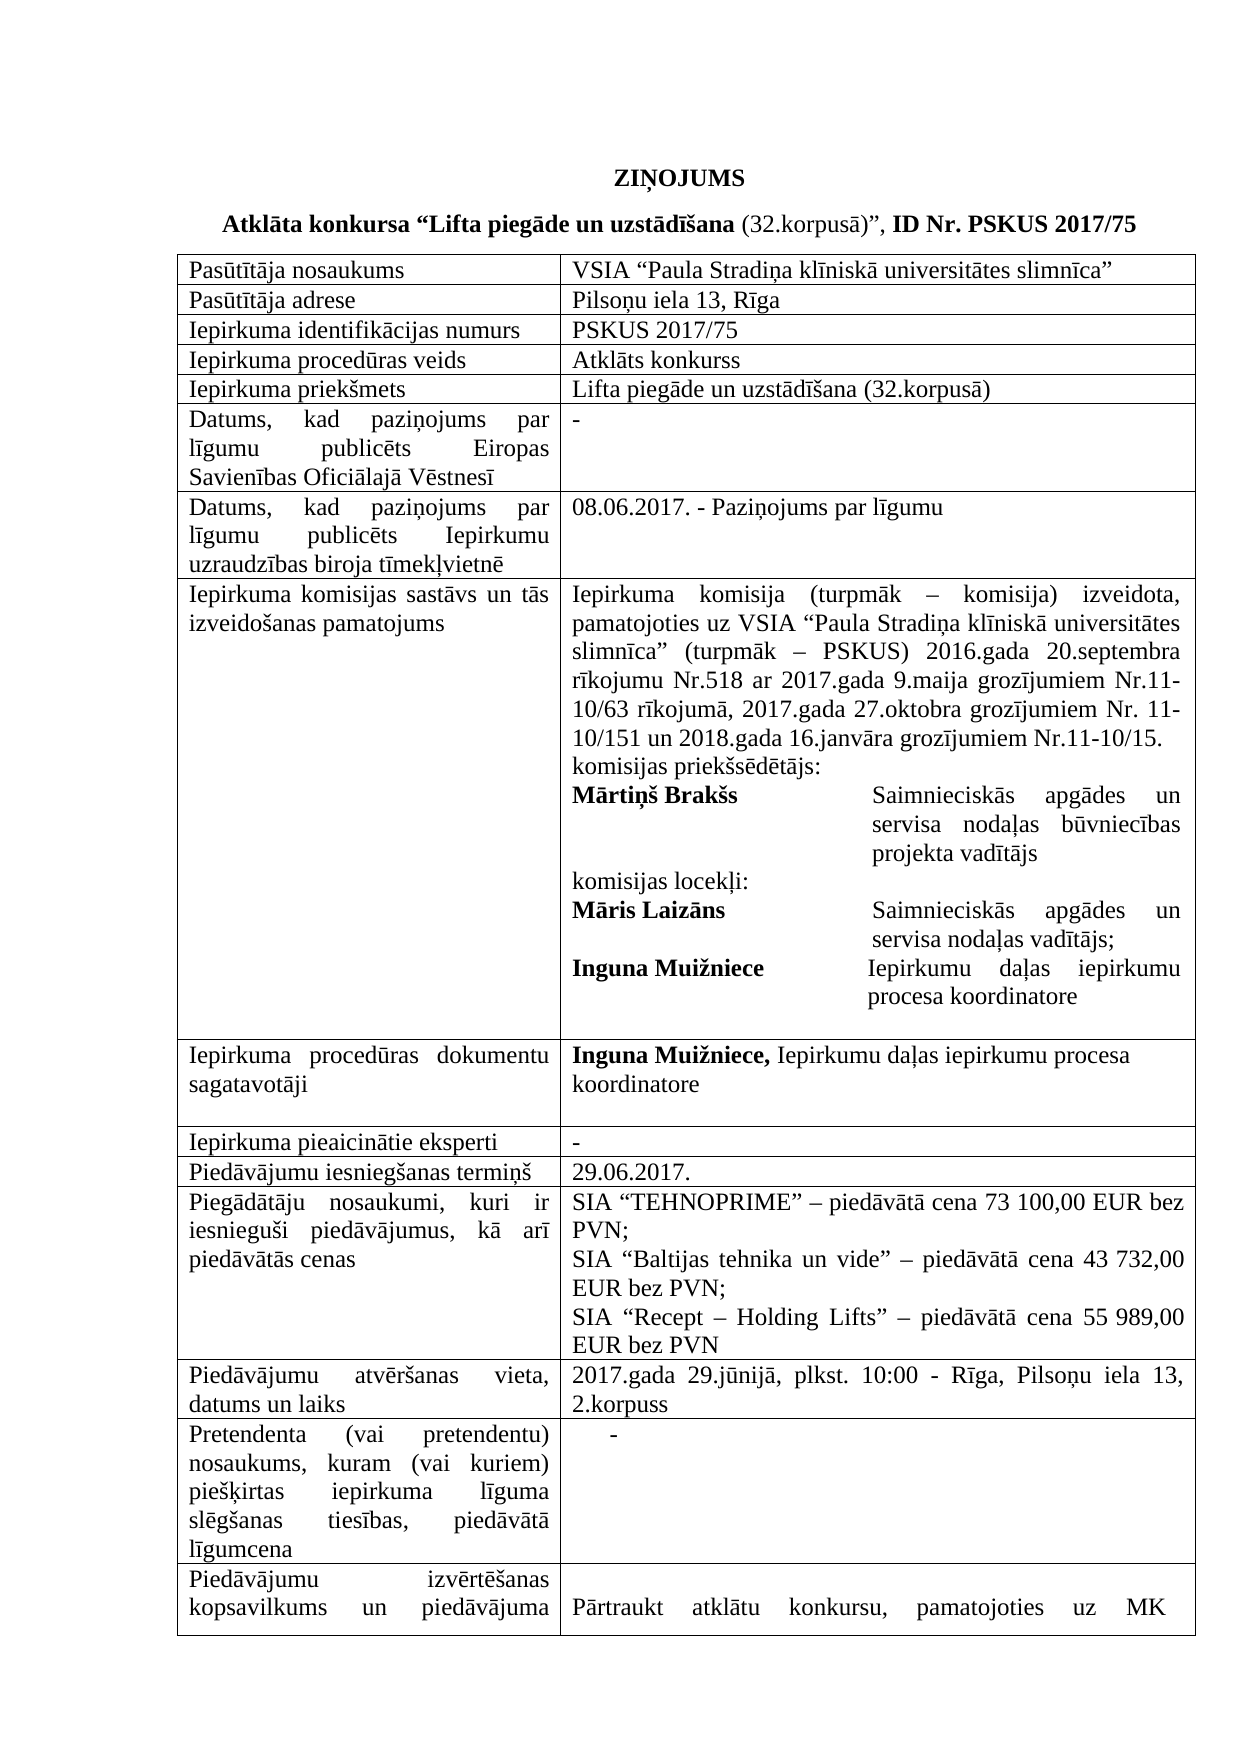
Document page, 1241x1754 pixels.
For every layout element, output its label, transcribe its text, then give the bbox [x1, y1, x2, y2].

table_cell Atklāts konkurss [561, 345, 1195, 373]
table_cell Iepirkuma procedūras veids [178, 345, 560, 373]
table_cell Iepirkuma komisija (turpmāk – komisija) izveidota, pamatojoties uz VSIA “Paula Stradiņa klīniskā universitātes slimnīca” (turpmāk – PSKUS) 2016.gada 20.septembra rīkojumu Nr.518 ar 2017.gada 9.maija grozījumiem Nr.11-10/63 rīkojumā, 2017.gada 27.oktobra grozījumiem Nr. 11-10/151 un 2018.gada 16.janvāra grozījumiem Nr.11-10/15. komisijas priekšsēdētājs: Mārtiņš Brakšs Saimnieciskās apgādes un servisa nodaļas būvniecības projekta vadītājs komisijas locekļi: Māris Laizāns Saimnieciskās apgādes un servisa nodaļas vadītājs; Inguna Muižniece Iepirkumu daļas iepirkumu procesa koordinatore [561, 579, 1195, 1039]
table_cell PSKUS 2017/75 [561, 315, 1195, 344]
text ZIŅOJUMS [177, 163, 1181, 192]
table_cell SIA “TEHNOPRIME” – piedāvātā cena 73 100,00 EUR bez PVN; SIA “Baltijas tehnika un vide” – piedāvātā cena 43 732,00 EUR bez PVN; SIA “Recept – Holding Lifts” – piedāvātā cena 55 989,00 EUR bez PVN [561, 1187, 1195, 1359]
table_cell 29.06.2017. [561, 1157, 1195, 1186]
table_cell Datums, kad paziņojums par līgumu publicēts Iepirkumu uzraudzības biroja tīmekļvietnē [178, 492, 560, 578]
table_cell Iepirkuma komisijas sastāvs un tās izveidošanas pamatojums [178, 579, 560, 1039]
table_cell Iepirkuma priekšmets [178, 375, 560, 403]
table_cell Datums, kad paziņojums par līgumu publicēts Eiropas Savienības Oficiālajā Vēstnesī [178, 404, 560, 491]
table_header Pasūtītāja nosaukums [178, 255, 560, 284]
table_cell Piegādātāju nosaukumi, kuri ir iesnieguši piedāvājumus, kā arī piedāvātās cenas [178, 1187, 560, 1359]
table_cell Piedāvājumu iesniegšanas termiņš [178, 1157, 560, 1186]
table_cell Iepirkuma pieaicinātie eksperti [178, 1127, 560, 1156]
table_cell Pretendenta (vai pretendentu) nosaukums, kuram (vai kuriem) piešķirtas iepirkuma līguma slēgšanas tiesības, piedāvātā līgumcena [178, 1419, 560, 1563]
table_cell Iepirkuma procedūras dokumentu sagatavotāji [178, 1040, 560, 1126]
table_cell Inguna Muižniece, Iepirkumu daļas iepirkumu procesa koordinatore [561, 1040, 1195, 1126]
table_cell Pasūtītāja adrese [178, 285, 560, 314]
table_cell 2017.gada 29.jūnijā, plkst. 10:00 - Rīga, Pilsoņu iela 13, 2.korpuss [561, 1360, 1195, 1418]
table_cell Pilsoņu iela 13, Rīga [561, 285, 1195, 314]
table_header VSIA “Paula Stradiņa klīniskā universitātes slimnīca” [561, 255, 1195, 284]
table_cell 08.06.2017. - Paziņojums par līgumu [561, 492, 1195, 578]
table_cell Piedāvājumu izvērtēšanas kopsavilkums un piedāvājuma [178, 1564, 560, 1635]
table_cell Pārtraukt atklātu konkursu, pamatojoties uz MK [561, 1564, 1195, 1635]
table_cell Iepirkuma identifikācijas numurs [178, 315, 560, 344]
table_cell - [561, 404, 1195, 491]
table_cell - [561, 1127, 1195, 1156]
table_cell [561, 1419, 1195, 1563]
table_cell Lifta piegāde un uzstādīšana (32.korpusā) [561, 375, 1195, 403]
text Atklāta konkursa “Lifta piegāde un uzstādīšana (32.korpusā)”, ID Nr. PSKUS 2017/75 [177, 209, 1181, 238]
table_cell Piedāvājumu atvēršanas vieta, datums un laiks [178, 1360, 560, 1418]
